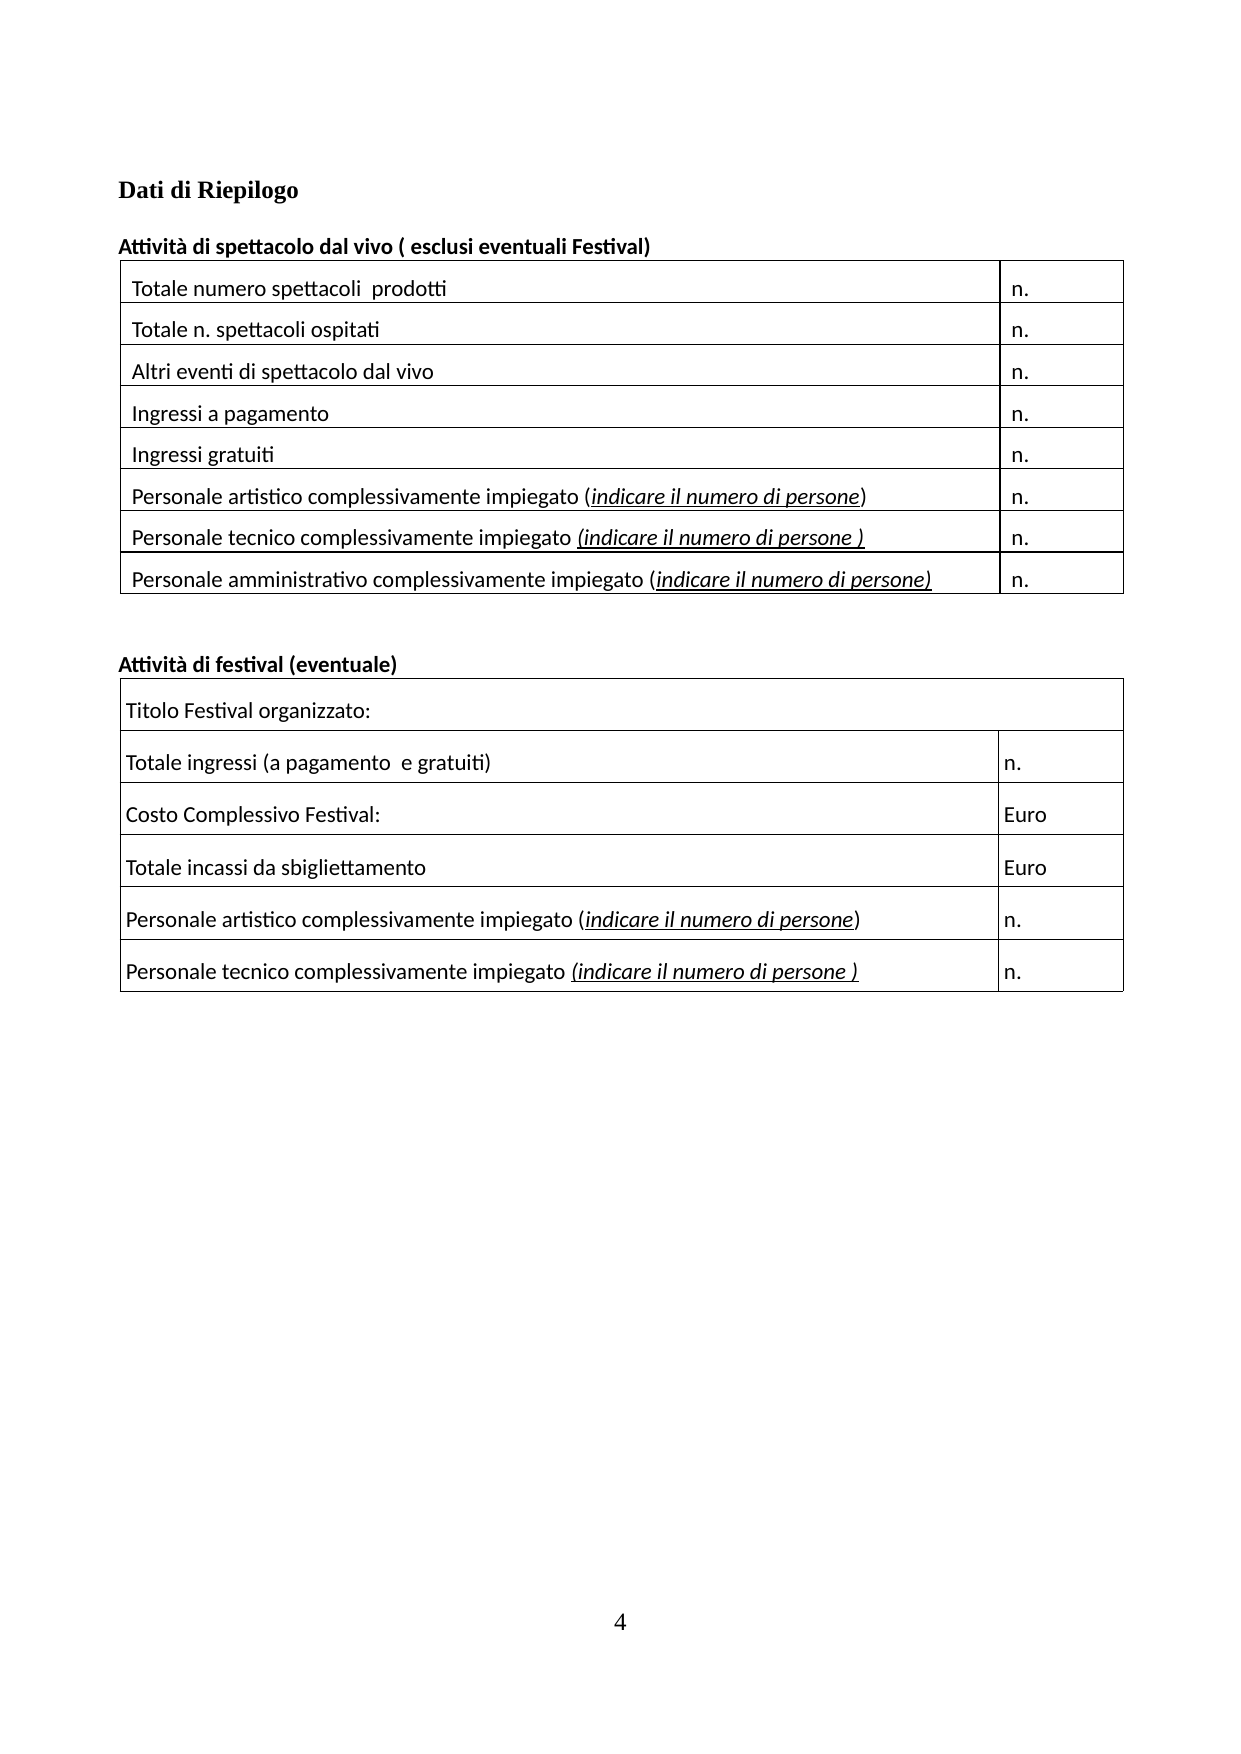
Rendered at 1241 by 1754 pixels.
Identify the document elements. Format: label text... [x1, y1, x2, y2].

table_cell n. [999, 731, 1123, 782]
table_cell Personale artistico complessivamente impiegato (indicare il numero di persone) [121, 887, 998, 938]
table_cell Ingressi a pagamento [121, 386, 999, 427]
table_cell Totale incassi da sbigliettamento [121, 835, 998, 886]
text Attività di spettacolo dal vivo ( esclusi eventuali Festival) [118, 232, 1122, 260]
table_cell Totale ingressi (a pagamento e gratuiti) [121, 731, 998, 782]
table_cell Ingressi gratuiti [121, 428, 999, 468]
table_cell Totale n. spettacoli ospitati [121, 303, 999, 343]
table_cell Personale artistico complessivamente impiegato (indicare il numero di persone) [121, 469, 999, 510]
table_header Titolo Festival organizzato: [121, 679, 1123, 730]
table_cell n. [1001, 303, 1123, 343]
table_cell n. [1001, 553, 1123, 593]
table_cell n. [1001, 428, 1123, 468]
table_cell n. [1001, 386, 1123, 427]
text Attività di festival (eventuale) [118, 650, 1122, 678]
table_cell n. [999, 940, 1123, 991]
table_cell Euro [999, 835, 1123, 886]
table_cell Personale tecnico complessivamente impiegato (indicare il numero di persone ) [121, 940, 998, 991]
table_cell Altri eventi di spettacolo dal vivo [121, 345, 999, 385]
table_cell n. [1001, 511, 1123, 551]
table_cell n. [1001, 345, 1123, 385]
text Dati di Riepilogo [118, 176, 1122, 204]
table_cell Euro [999, 783, 1123, 834]
table_header Totale numero spettacoli prodotti [121, 261, 999, 302]
table_cell Personale amministrativo complessivamente impiegato (indicare il numero di persone) [121, 553, 999, 593]
table_header n. [1001, 261, 1123, 302]
table_cell Personale tecnico complessivamente impiegato (indicare il numero di persone ) [121, 511, 999, 551]
table_cell Costo Complessivo Festival: [121, 783, 998, 834]
table_cell n. [999, 887, 1123, 938]
table_cell n. [1001, 469, 1123, 510]
